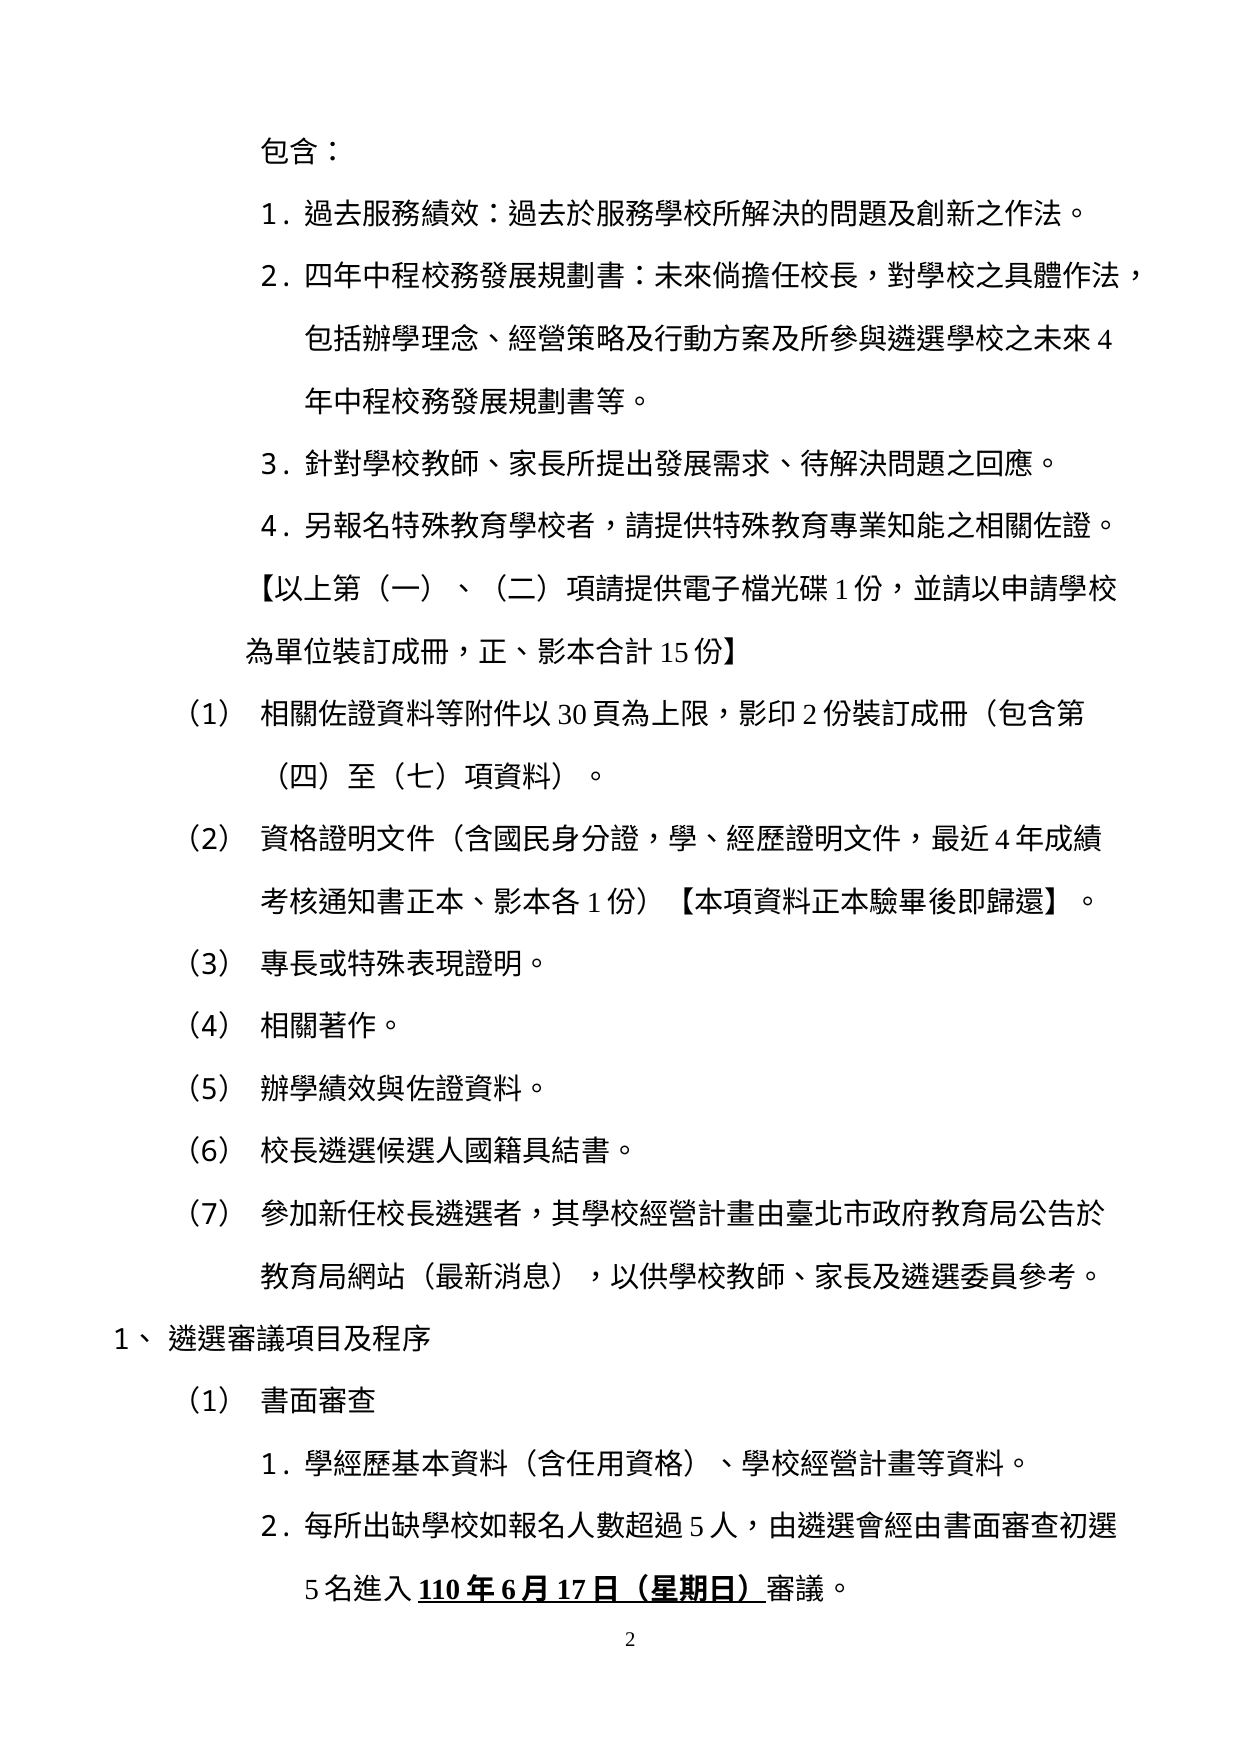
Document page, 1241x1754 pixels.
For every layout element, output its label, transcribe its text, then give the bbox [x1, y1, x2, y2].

list 四年中程校務發展規劃書：未來倘擔任校長，對學校之具體作法，包括辦學理念、經營策略及行動方案及所參與遴選學校之未來4年中程校務發展規劃書等。 [260, 233, 1131, 420]
list 書面審查 [171, 1358, 1131, 1420]
list 相關著作。 [171, 983, 1131, 1045]
list 學校經營計畫，本文為14號字，行距24pt，以16頁為上限，內容應包含： [171, 108, 1131, 170]
list 針對學校教師、家長所提出發展需求、待解決問題之回應。 [260, 420, 1131, 483]
list 另報名特殊教育學校者，請提供特殊教育專業知能之相關佐證。 [260, 483, 1131, 545]
list 校長遴選候選人國籍具結書。 [171, 1108, 1131, 1170]
list 專長或特殊表現證明。 [171, 920, 1131, 983]
list 遴選審議項目及程序 [112, 1295, 1131, 1358]
list 辦學績效與佐證資料。 [171, 1045, 1131, 1108]
list 相關佐證資料等附件以30頁為上限，影印2份裝訂成冊（包含第（四）至（七）項資料）。 [171, 670, 1131, 795]
list 資格證明文件（含國民身分證，學、經歷證明文件，最近4年成績考核通知書正本、影本各1份）【本項資料正本驗畢後即歸還】。 [171, 795, 1131, 920]
text 【以上第（一）、（二）項請提供電子檔光碟1份，並請以申請學校為單位裝訂成冊，正、影本合計15份】 [245, 545, 1131, 670]
list 學經歷基本資料（含任用資格）、學校經營計畫等資料。 [260, 1420, 1131, 1483]
list 每所出缺學校如報名人數超過5人，由遴選會經由書面審查初選5名進入110年6月17日（星期日）審議。 [260, 1483, 1131, 1608]
list 參加新任校長遴選者，其學校經營計畫由臺北市政府教育局公告於教育局網站（最新消息），以供學校教師、家長及遴選委員參考。 [171, 1170, 1131, 1295]
list 過去服務績效：過去於服務學校所解決的問題及創新之作法。 [260, 170, 1131, 233]
